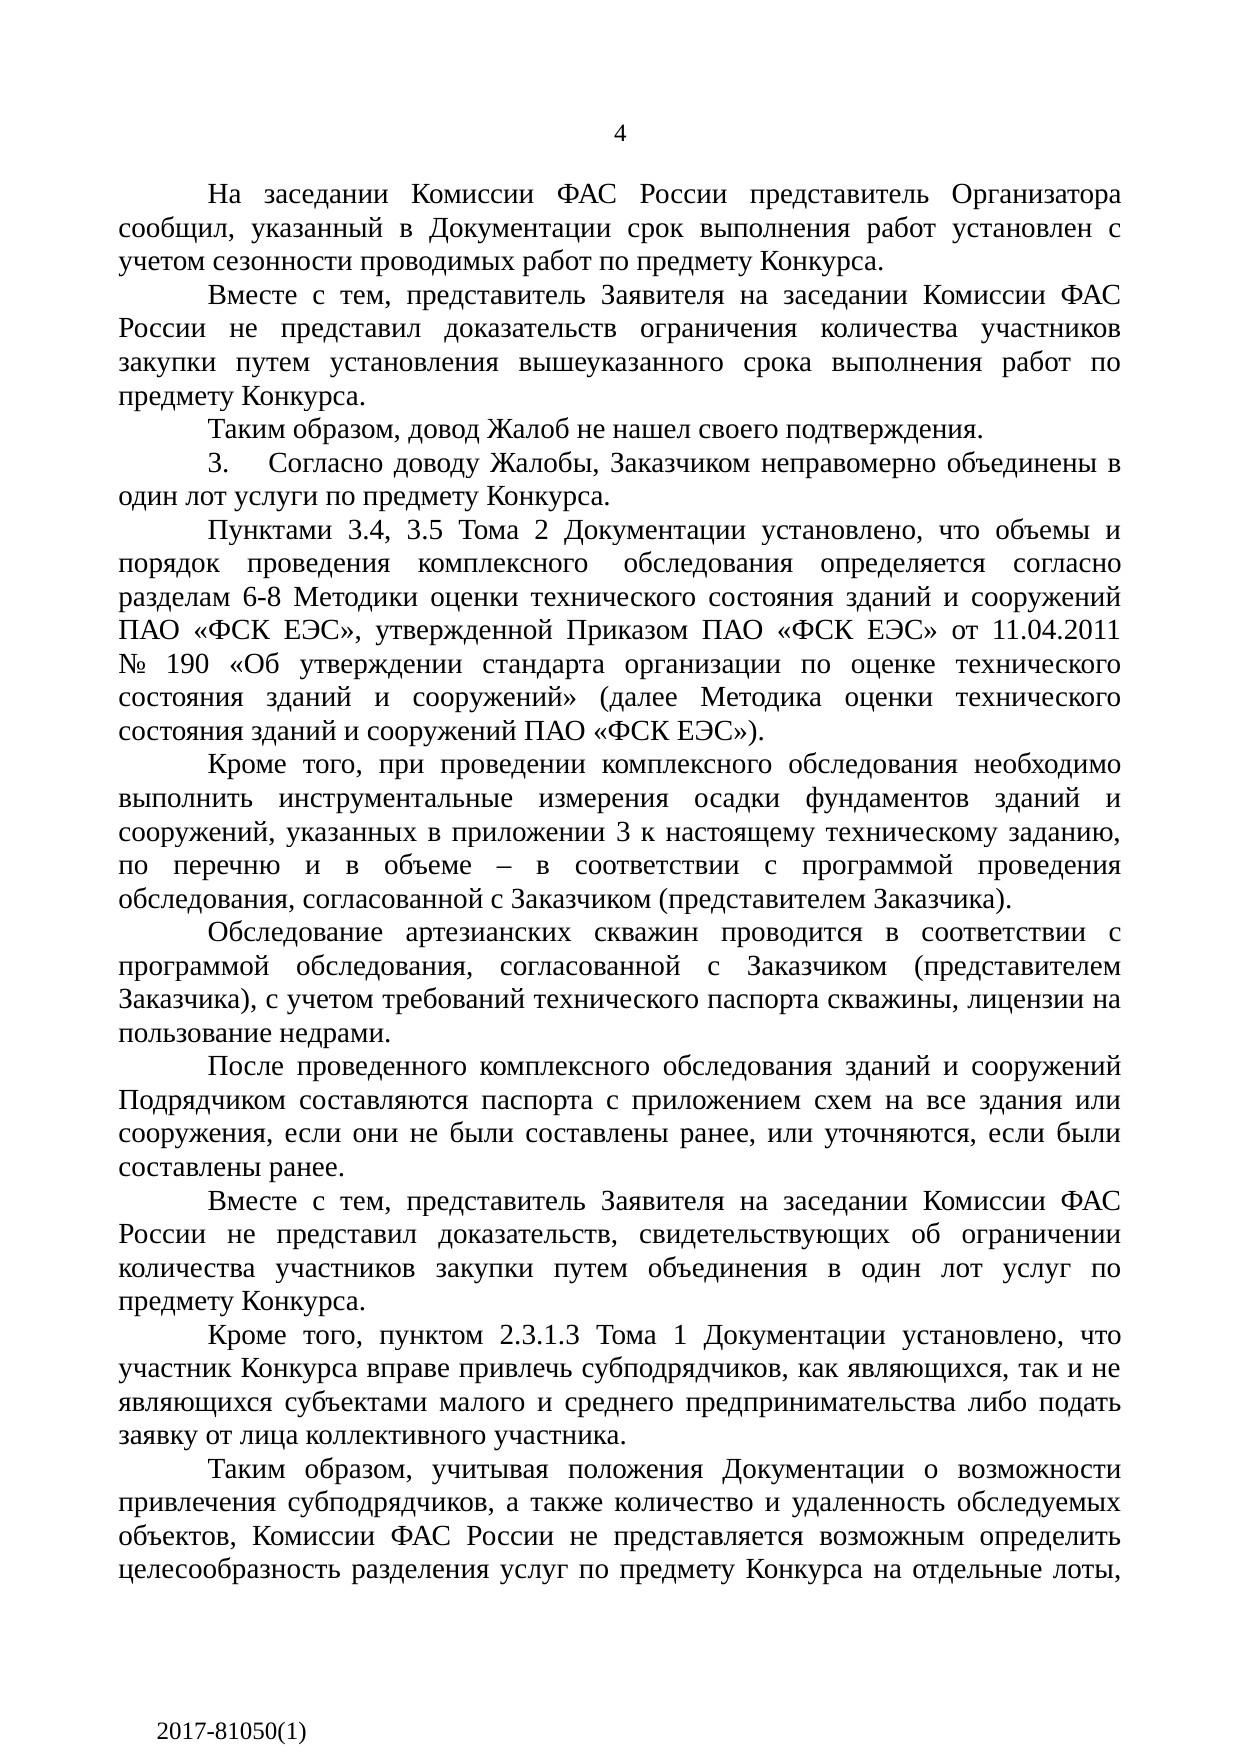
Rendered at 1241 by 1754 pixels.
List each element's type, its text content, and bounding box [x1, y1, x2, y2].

text На заседании Комиссии ФАС России представитель Организатора сообщил, указанный в Документации срок выполнения работ установлен с учетом сезонности проводимых работ по предмету Конкурса. [118, 176, 1122, 277]
text Обследование артезианских скважин проводится в соответствии с программой обследования, согласованной с Заказчиком (представителем Заказчика), с учетом требований технического паспорта скважины, лицензии на пользование недрами. [118, 914, 1122, 1048]
text Таким образом, учитывая положения Документации о возможности привлечения субподрядчиков, а также количество и удаленность обследуемых объектов, Комиссии ФАС России не представляется возможным определить целесообразность разделения услуг по предмету Конкурса на отдельные лоты, [118, 1451, 1122, 1585]
text Кроме того, пунктом 2.3.1.3 Тома 1 Документации установлено, что участник Конкурса вправе привлечь субподрядчиков, как являющихся, так и не являющихся субъектами малого и среднего предпринимательства либо подать заявку от лица коллективного участника. [118, 1317, 1122, 1451]
text Вместе с тем, представитель Заявителя на заседании Комиссии ФАС России не представил доказательств, свидетельствующих об ограничении количества участников закупки путем объединения в один лот услуг по предмету Конкурса. [118, 1183, 1122, 1317]
list Согласно доводу Жалобы, Заказчиком неправомерно объединены в один лот услуги по предмету Конкурса. [118, 445, 1122, 512]
text После проведенного комплексного обследования зданий и сооружений Подрядчиком составляются паспорта c приложением схем на все здания или сооружения, если они не были составлены ранее, или уточняются, если были составлены ранее. [118, 1048, 1122, 1183]
text Вместе с тем, представитель Заявителя на заседании Комиссии ФАС России не представил доказательств ограничения количества участников закупки путем установления вышеуказанного срока выполнения работ по предмету Конкурса. [118, 277, 1122, 411]
text Пунктами 3.4, 3.5 Тома 2 Документации установлено, что объемы и порядок проведения комплексного обследования определяется согласно разделам 6-8 Методики оценки технического состояния зданий и сооружений ПАО «ФСК ЕЭС», утвержденной Приказом ПАО «ФСК ЕЭС» от 11.04.2011 № 190 «Об утверждении стандарта организации по оценке технического состояния зданий и сооружений» (далее Методика оценки технического состояния зданий и сооружений ПАО «ФСК ЕЭС»). [118, 512, 1122, 747]
text Кроме того, при проведении комплексного обследования необходимо выполнить инструментальные измерения осадки фундаментов зданий и сооружений, указанных в приложении 3 к настоящему техническому заданию, по перечню и в объеме – в соответствии с программой проведения обследования, согласованной с Заказчиком (представителем Заказчика). [118, 747, 1122, 914]
text Таким образом, довод Жалоб не нашел своего подтверждения. [118, 411, 1122, 445]
